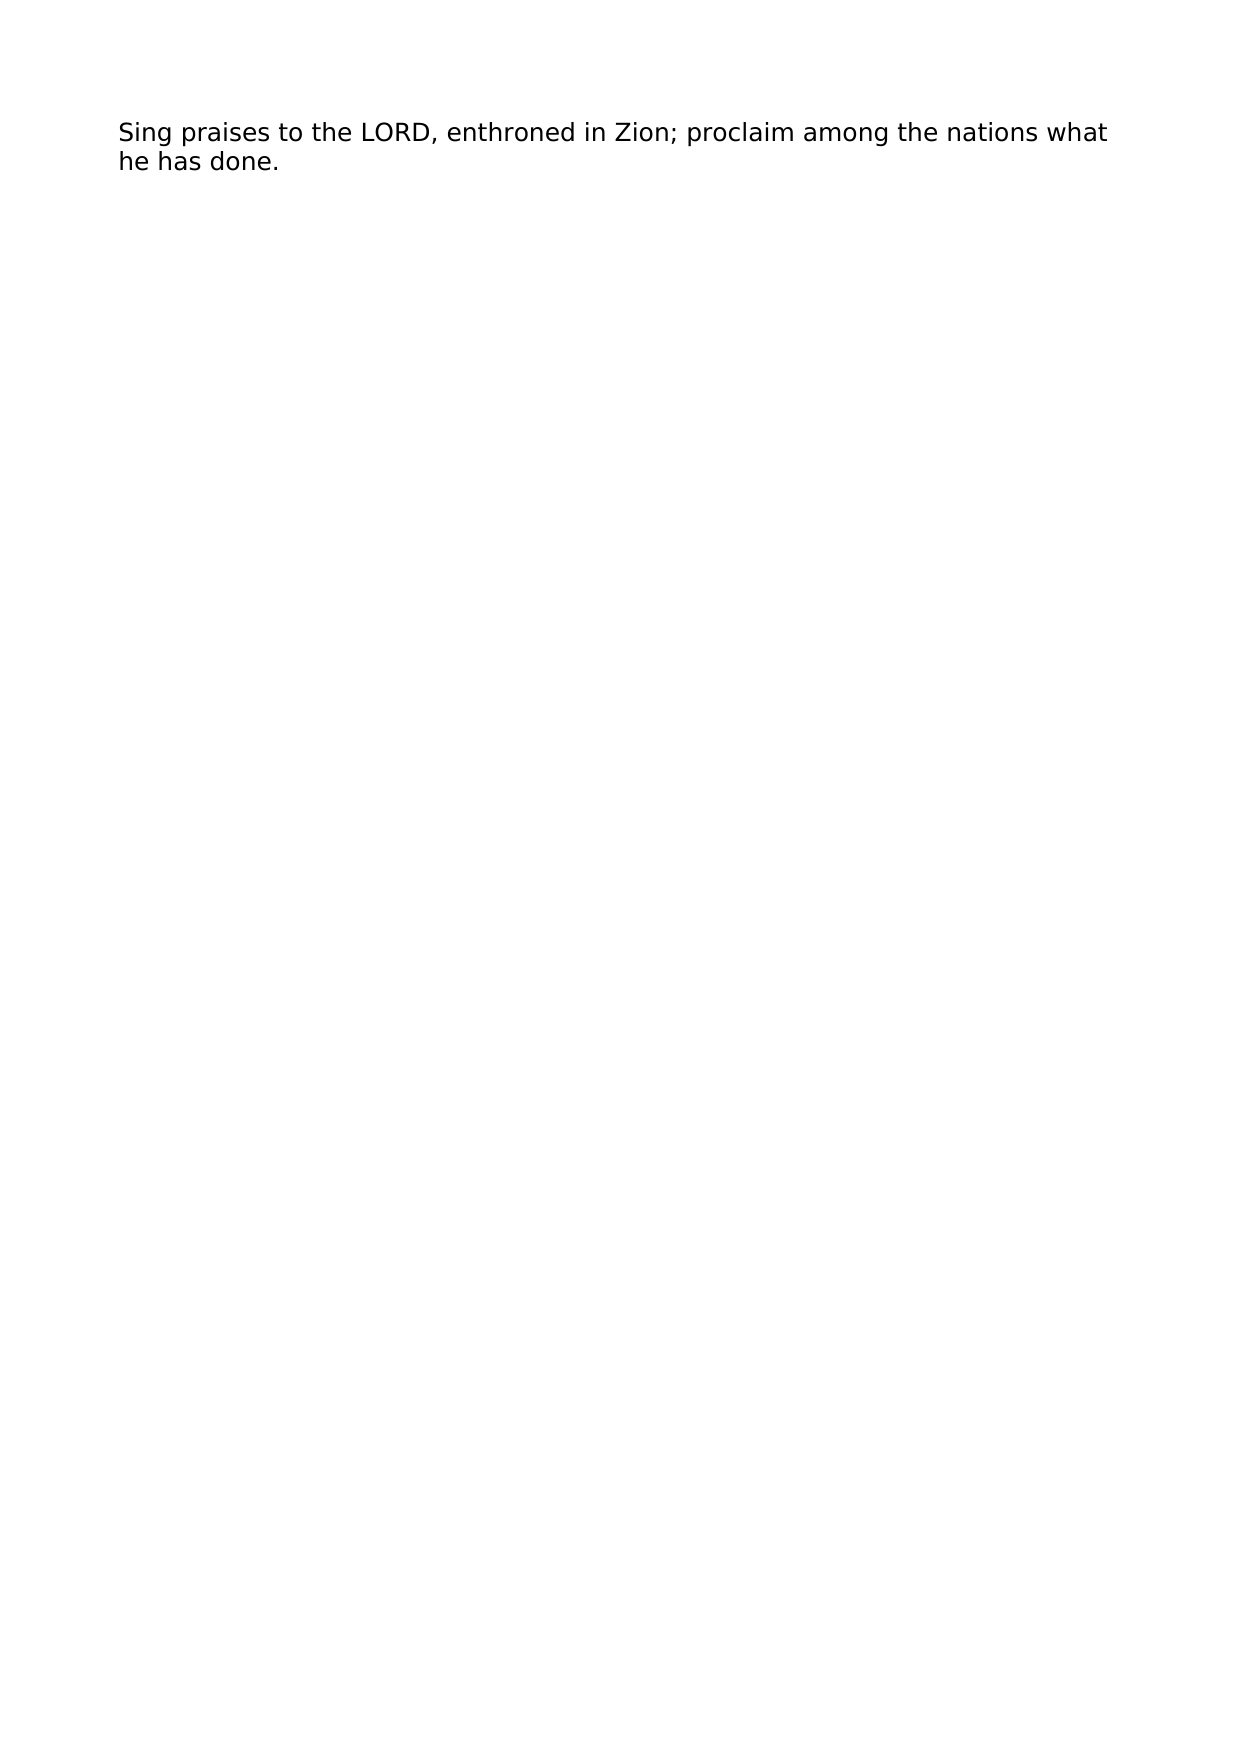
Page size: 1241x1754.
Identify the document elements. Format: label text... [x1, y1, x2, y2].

text Sing praises to the LORD, enthroned in Zion; proclaim among the nations what he has done. [118, 118, 1122, 176]
